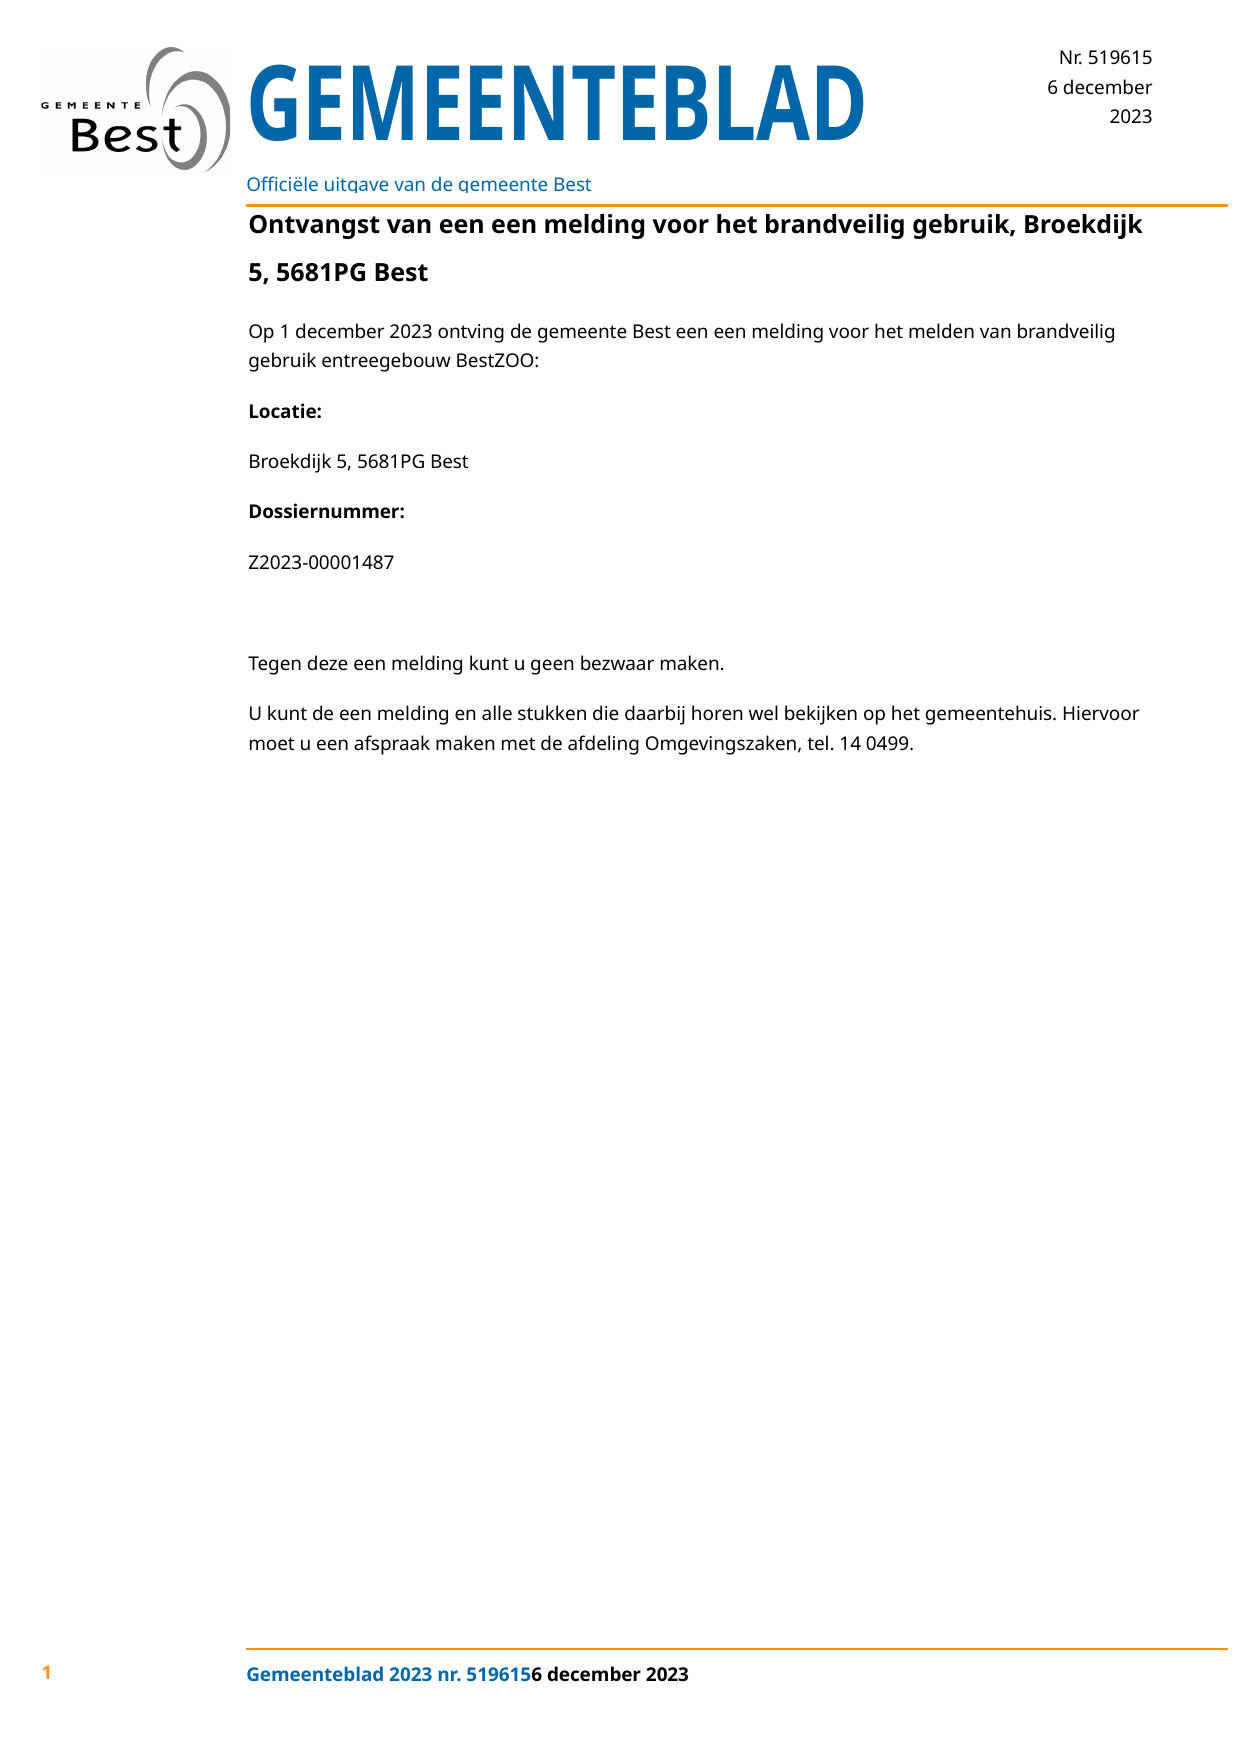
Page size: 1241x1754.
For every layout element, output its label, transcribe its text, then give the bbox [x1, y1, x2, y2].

text Tegen deze een melding kunt u geen bezwaar maken. [248, 650, 1152, 676]
text Locatie: [248, 398, 1152, 424]
picture [41, 47, 231, 172]
text Dossiernummer: [248, 499, 1152, 524]
text Op 1 december 2023 ontving de gemeente Best een een melding voor het melden van brandveilig gebruik entreegebouw BestZOO: [248, 318, 1152, 373]
text Z2023-00001487 [248, 549, 1152, 575]
text Ontvangst van een een melding voor het brandveilig gebruik, Broekdijk 5, 5681PG Best [248, 207, 1152, 288]
text U kunt de een melding en alle stukken die daarbij horen wel bekijken op het gemeentehuis. Hiervoor moet u een afspraak maken met de afdeling Omgevingszaken, tel. 14 0499. [248, 700, 1152, 756]
text Broekdijk 5, 5681PG Best [248, 448, 1152, 474]
